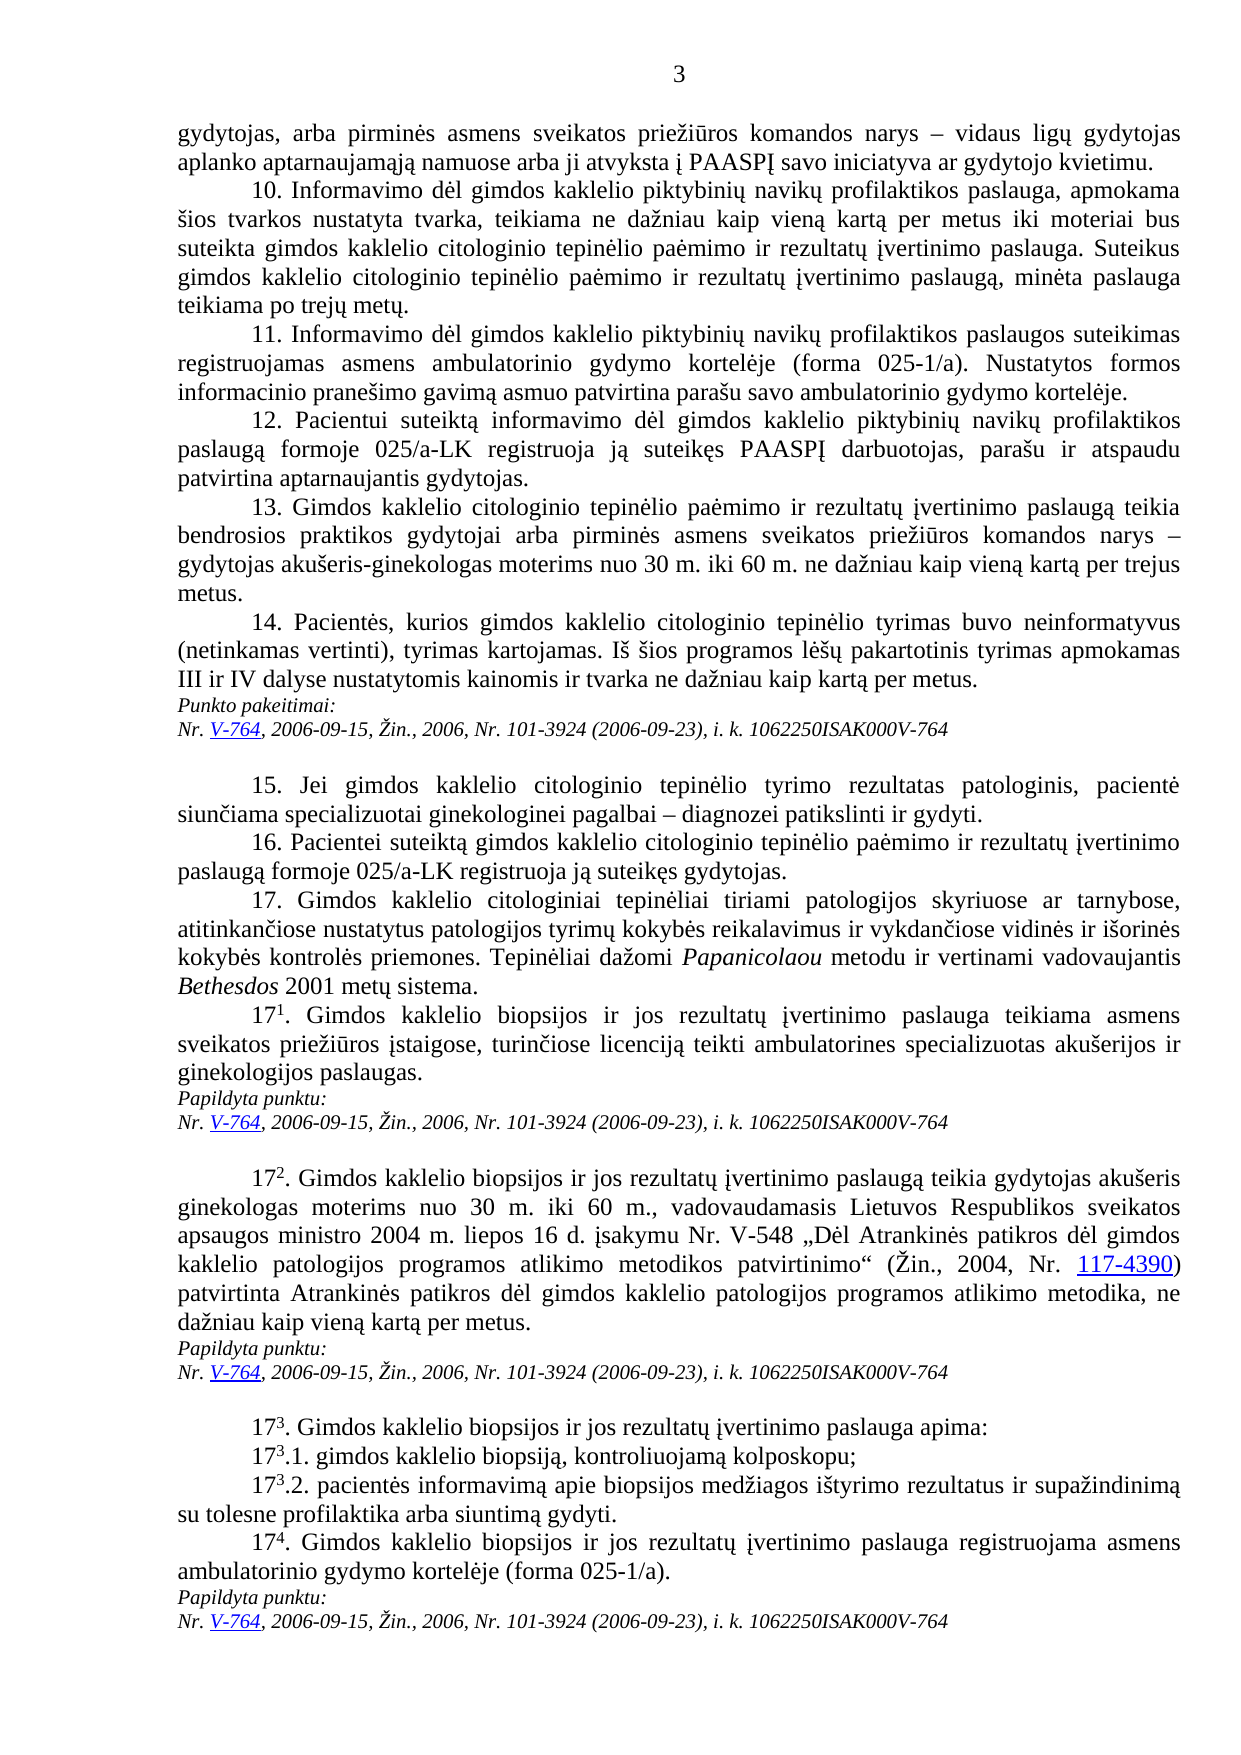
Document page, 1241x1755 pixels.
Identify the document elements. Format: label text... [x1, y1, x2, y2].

text 12. Pacientui suteiktą informavimo dėl gimdos kaklelio piktybinių navikų profilaktikos paslaugą formoje 025/a-LK registruoja ją suteikęs PAASPĮ darbuotojas, parašu ir atspaudu patvirtina aptarnaujantis gydytojas. [177, 406, 1181, 492]
text 171. Gimdos kaklelio biopsijos ir jos rezultatų įvertinimo paslauga teikiama asmens sveikatos priežiūros įstaigose, turinčiose licenciją teikti ambulatorines specializuotas akušerijos ir ginekologijos paslaugas. [177, 1000, 1181, 1086]
text 173.2. pacientės informavimą apie biopsijos medžiagos ištyrimo rezultatus ir supažindinimą su tolesne profilaktika arba siuntimą gydyti. [177, 1470, 1181, 1527]
text 174. Gimdos kaklelio biopsijos ir jos rezultatų įvertinimo paslauga registruojama asmens ambulatorinio gydymo kortelėje (forma 025-1/a). [177, 1527, 1181, 1585]
text 10. Informavimo dėl gimdos kaklelio piktybinių navikų profilaktikos paslauga, apmokama šios tvarkos nustatyta tvarka, teikiama ne dažniau kaip vieną kartą per metus iki moteriai bus suteikta gimdos kaklelio citologinio tepinėlio paėmimo ir rezultatų įvertinimo paslauga. Suteikus gimdos kaklelio citologinio tepinėlio paėmimo ir rezultatų įvertinimo paslaugą, minėta paslauga teikiama po trejų metų. [177, 176, 1181, 319]
text Nr. V-764, 2006-09-15, Žin., 2006, Nr. 101-3924 (2006-09-23), i. k. 1062250ISAK000V-764 [177, 717, 1181, 741]
text 13. Gimdos kaklelio citologinio tepinėlio paėmimo ir rezultatų įvertinimo paslaugą teikia bendrosios praktikos gydytojai arba pirminės asmens sveikatos priežiūros komandos narys – gydytojas akušeris-ginekologas moterims nuo 30 m. iki 60 m. ne dažniau kaip vieną kartą per trejus metus. [177, 492, 1181, 607]
text 15. Jei gimdos kaklelio citologinio tepinėlio tyrimo rezultatas patologinis, pacientė siunčiama specializuotai ginekologinei pagalbai – diagnozei patikslinti ir gydyti. [177, 770, 1181, 827]
text Nr. V-764, 2006-09-15, Žin., 2006, Nr. 101-3924 (2006-09-23), i. k. 1062250ISAK000V-764 [177, 1360, 1181, 1384]
text Nr. V-764, 2006-09-15, Žin., 2006, Nr. 101-3924 (2006-09-23), i. k. 1062250ISAK000V-764 [177, 1110, 1181, 1134]
text Papildyta punktu: [177, 1585, 1181, 1609]
text 16. Pacientei suteiktą gimdos kaklelio citologinio tepinėlio paėmimo ir rezultatų įvertinimo paslaugą formoje 025/a-LK registruoja ją suteikęs gydytojas. [177, 827, 1181, 885]
text 17. Gimdos kaklelio citologiniai tepinėliai tiriami patologijos skyriuose ar tarnybose, atitinkančiose nustatytus patologijos tyrimų kokybės reikalavimus ir vykdančiose vidinės ir išorinės kokybės kontrolės priemones. Tepinėliai dažomi Papanicolaou metodu ir vertinami vadovaujantis Bethesdos 2001 metų sistema. [177, 885, 1181, 1000]
text 172. Gimdos kaklelio biopsijos ir jos rezultatų įvertinimo paslaugą teikia gydytojas akušeris ginekologas moterims nuo 30 m. iki 60 m., vadovaudamasis Lietuvos Respublikos sveikatos apsaugos ministro 2004 m. liepos 16 d. įsakymu Nr. V-548 „Dėl Atrankinės patikros dėl gimdos kaklelio patologijos programos atlikimo metodikos patvirtinimo“ (Žin., 2004, Nr. 117-4390) patvirtinta Atrankinės patikros dėl gimdos kaklelio patologijos programos atlikimo metodika, ne dažniau kaip vieną kartą per metus. [177, 1163, 1181, 1336]
text gydytojas, arba pirminės asmens sveikatos priežiūros komandos narys – vidaus ligų gydytojas aplanko aptarnaujamąją namuose arba ji atvyksta į PAASPĮ savo iniciatyva ar gydytojo kvietimu. [177, 118, 1181, 176]
text 173.1. gimdos kaklelio biopsiją, kontroliuojamą kolposkopu; [177, 1441, 1181, 1470]
text Punkto pakeitimai: [177, 693, 1181, 717]
text 14. Pacientės, kurios gimdos kaklelio citologinio tepinėlio tyrimas buvo neinformatyvus (netinkamas vertinti), tyrimas kartojamas. Iš šios programos lėšų pakartotinis tyrimas apmokamas III ir IV dalyse nustatytomis kainomis ir tvarka ne dažniau kaip kartą per metus. [177, 607, 1181, 693]
text 11. Informavimo dėl gimdos kaklelio piktybinių navikų profilaktikos paslaugos suteikimas registruojamas asmens ambulatorinio gydymo kortelėje (forma 025-1/a). Nustatytos formos informacinio pranešimo gavimą asmuo patvirtina parašu savo ambulatorinio gydymo kortelėje. [177, 319, 1181, 406]
text 173. Gimdos kaklelio biopsijos ir jos rezultatų įvertinimo paslauga apima: [177, 1412, 1181, 1441]
text Nr. V-764, 2006-09-15, Žin., 2006, Nr. 101-3924 (2006-09-23), i. k. 1062250ISAK000V-764 [177, 1609, 1181, 1633]
text Papildyta punktu: [177, 1336, 1181, 1360]
text Papildyta punktu: [177, 1086, 1181, 1110]
